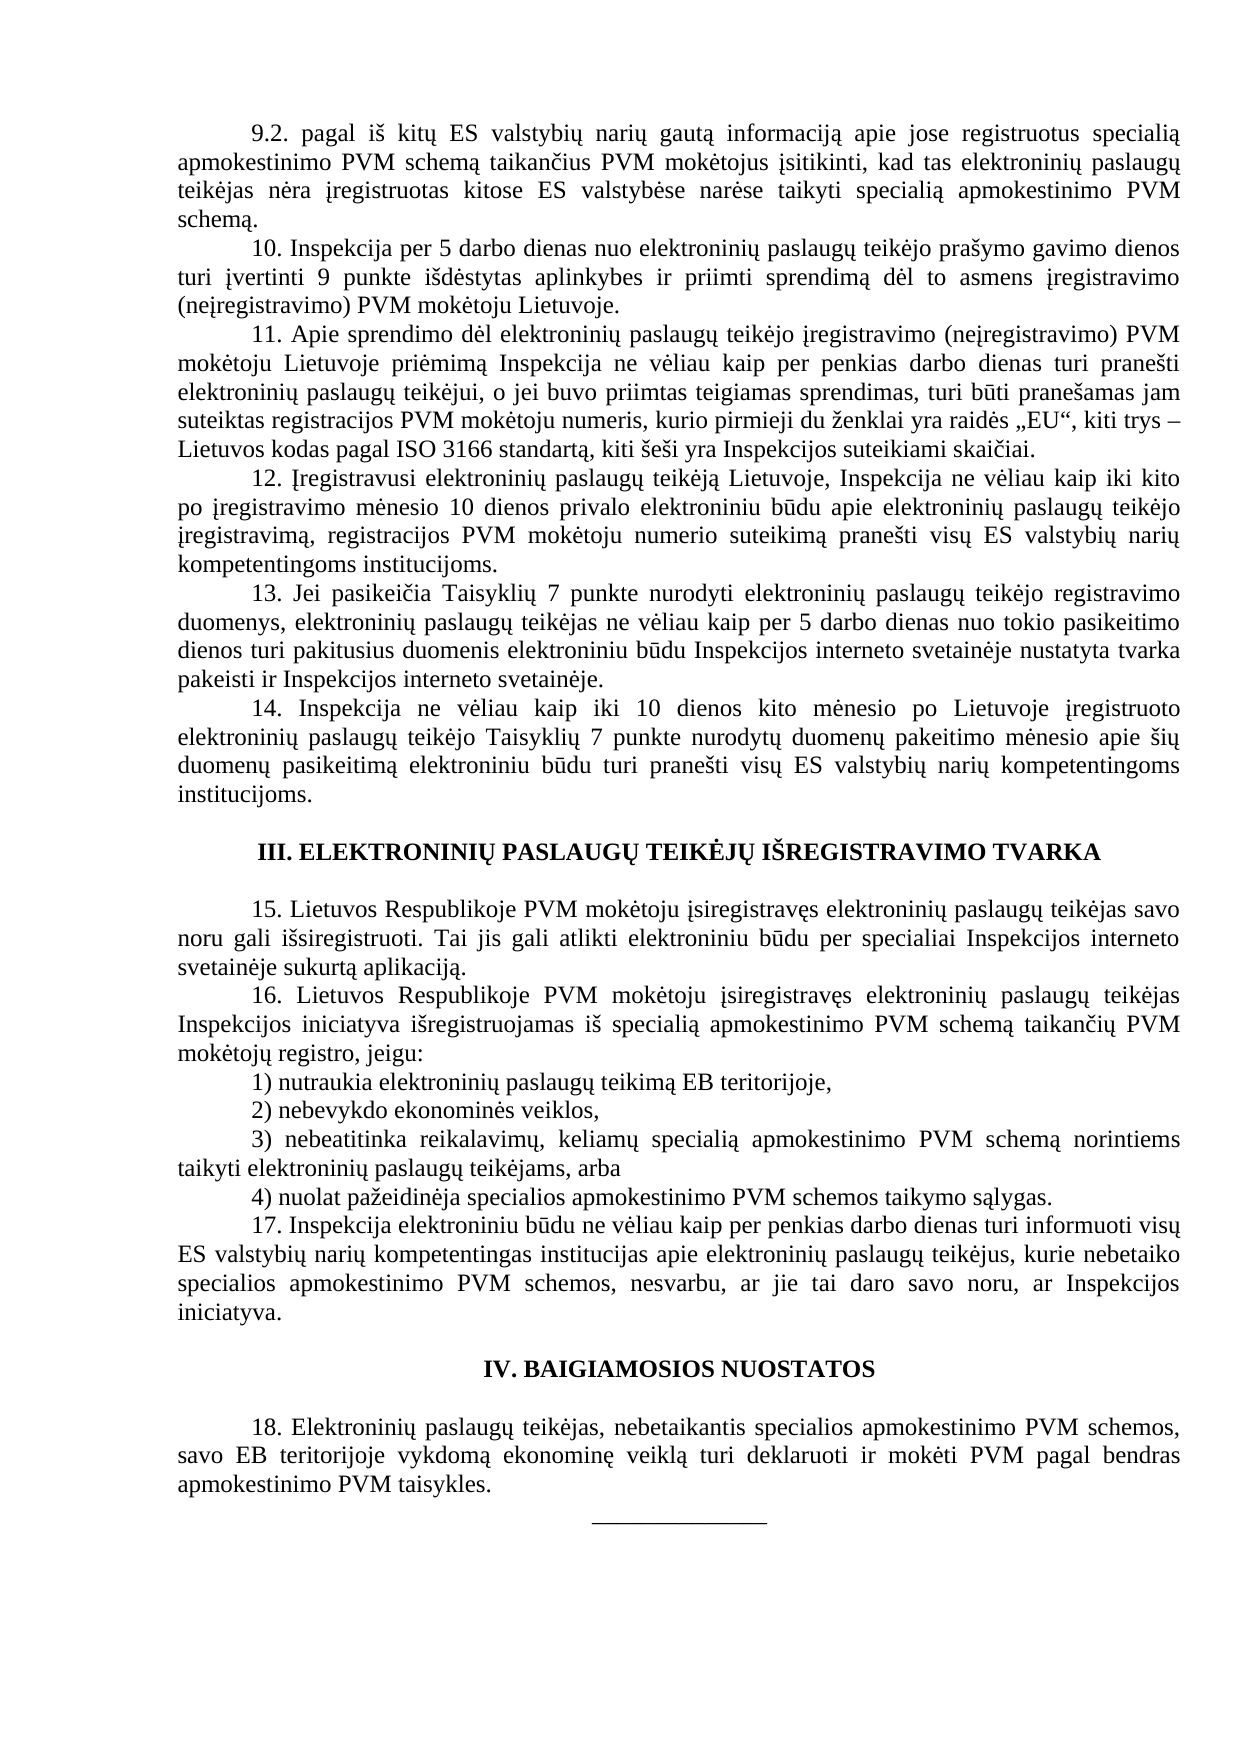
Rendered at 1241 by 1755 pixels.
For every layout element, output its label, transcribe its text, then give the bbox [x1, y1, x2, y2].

text 4) nuolat pažeidinėja specialios apmokestinimo PVM schemos taikymo sąlygas. [177, 1182, 1181, 1211]
text 16. Lietuvos Respublikoje PVM mokėtoju įsiregistravęs elektroninių paslaugų teikėjas Inspekcijos iniciatyva išregistruojamas iš specialią apmokestinimo PVM schemą taikančių PVM mokėtojų registro, jeigu: [177, 981, 1181, 1067]
text 15. Lietuvos Respublikoje PVM mokėtoju įsiregistravęs elektroninių paslaugų teikėjas savo noru gali išsiregistruoti. Tai jis gali atlikti elektroniniu būdu per specialiai Inspekcijos interneto svetainėje sukurtą aplikaciją. [177, 894, 1181, 981]
text 1) nutraukia elektroninių paslaugų teikimą EB teritorijoje, [177, 1067, 1181, 1096]
text III. ELEKTRONINIŲ PASLAUGŲ TEIKĖJŲ IŠREGISTRAVIMO TVARKA [177, 837, 1181, 866]
text 12. Įregistravusi elektroninių paslaugų teikėją Lietuvoje, Inspekcija ne vėliau kaip iki kito po įregistravimo mėnesio 10 dienos privalo elektroniniu būdu apie elektroninių paslaugų teikėjo įregistravimą, registracijos PVM mokėtoju numerio suteikimą pranešti visų ES valstybių narių kompetentingoms institucijoms. [177, 463, 1181, 578]
text 13. Jei pasikeičia Taisyklių 7 punkte nurodyti elektroninių paslaugų teikėjo registravimo duomenys, elektroninių paslaugų teikėjas ne vėliau kaip per 5 darbo dienas nuo tokio pasikeitimo dienos turi pakitusius duomenis elektroniniu būdu Inspekcijos interneto svetainėje nustatyta tvarka pakeisti ir Inspekcijos interneto svetainėje. [177, 578, 1181, 693]
text 18. Elektroninių paslaugų teikėjas, nebetaikantis specialios apmokestinimo PVM schemos, savo EB teritorijoje vykdomą ekonominę veiklą turi deklaruoti ir mokėti PVM pagal bendras apmokestinimo PVM taisykles. [177, 1412, 1181, 1498]
text 9.2. pagal iš kitų ES valstybių narių gautą informaciją apie jose registruotus specialią apmokestinimo PVM schemą taikančius PVM mokėtojus įsitikinti, kad tas elektroninių paslaugų teikėjas nėra įregistruotas kitose ES valstybėse narėse taikyti specialią apmokestinimo PVM schemą. [177, 118, 1181, 233]
text IV. BAIGIAMOSIOS NUOSTATOS [177, 1354, 1181, 1383]
text 10. Inspekcija per 5 darbo dienas nuo elektroninių paslaugų teikėjo prašymo gavimo dienos turi įvertinti 9 punkte išdėstytas aplinkybes ir priimti sprendimą dėl to asmens įregistravimo (neįregistravimo) PVM mokėtoju Lietuvoje. [177, 233, 1181, 319]
text 17. Inspekcija elektroniniu būdu ne vėliau kaip per penkias darbo dienas turi informuoti visų ES valstybių narių kompetentingas institucijas apie elektroninių paslaugų teikėjus, kurie nebetaiko specialios apmokestinimo PVM schemos, nesvarbu, ar jie tai daro savo noru, ar Inspekcijos iniciatyva. [177, 1211, 1181, 1326]
text 11. Apie sprendimo dėl elektroninių paslaugų teikėjo įregistravimo (neįregistravimo) PVM mokėtoju Lietuvoje priėmimą Inspekcija ne vėliau kaip per penkias darbo dienas turi pranešti elektroninių paslaugų teikėjui, o jei buvo priimtas teigiamas sprendimas, turi būti pranešamas jam suteiktas registracijos PVM mokėtoju numeris, kurio pirmieji du ženklai yra raidės „EU“, kiti trys – Lietuvos kodas pagal ISO 3166 standartą, kiti šeši yra Inspekcijos suteikiami skaičiai. [177, 319, 1181, 463]
text ______________ [177, 1498, 1181, 1527]
text 3) nebeatitinka reikalavimų, keliamų specialią apmokestinimo PVM schemą norintiems taikyti elektroninių paslaugų teikėjams, arba [177, 1124, 1181, 1182]
text 2) nebevykdo ekonominės veiklos, [177, 1096, 1181, 1124]
text 14. Inspekcija ne vėliau kaip iki 10 dienos kito mėnesio po Lietuvoje įregistruoto elektroninių paslaugų teikėjo Taisyklių 7 punkte nurodytų duomenų pakeitimo mėnesio apie šių duomenų pasikeitimą elektroniniu būdu turi pranešti visų ES valstybių narių kompetentingoms institucijoms. [177, 693, 1181, 808]
